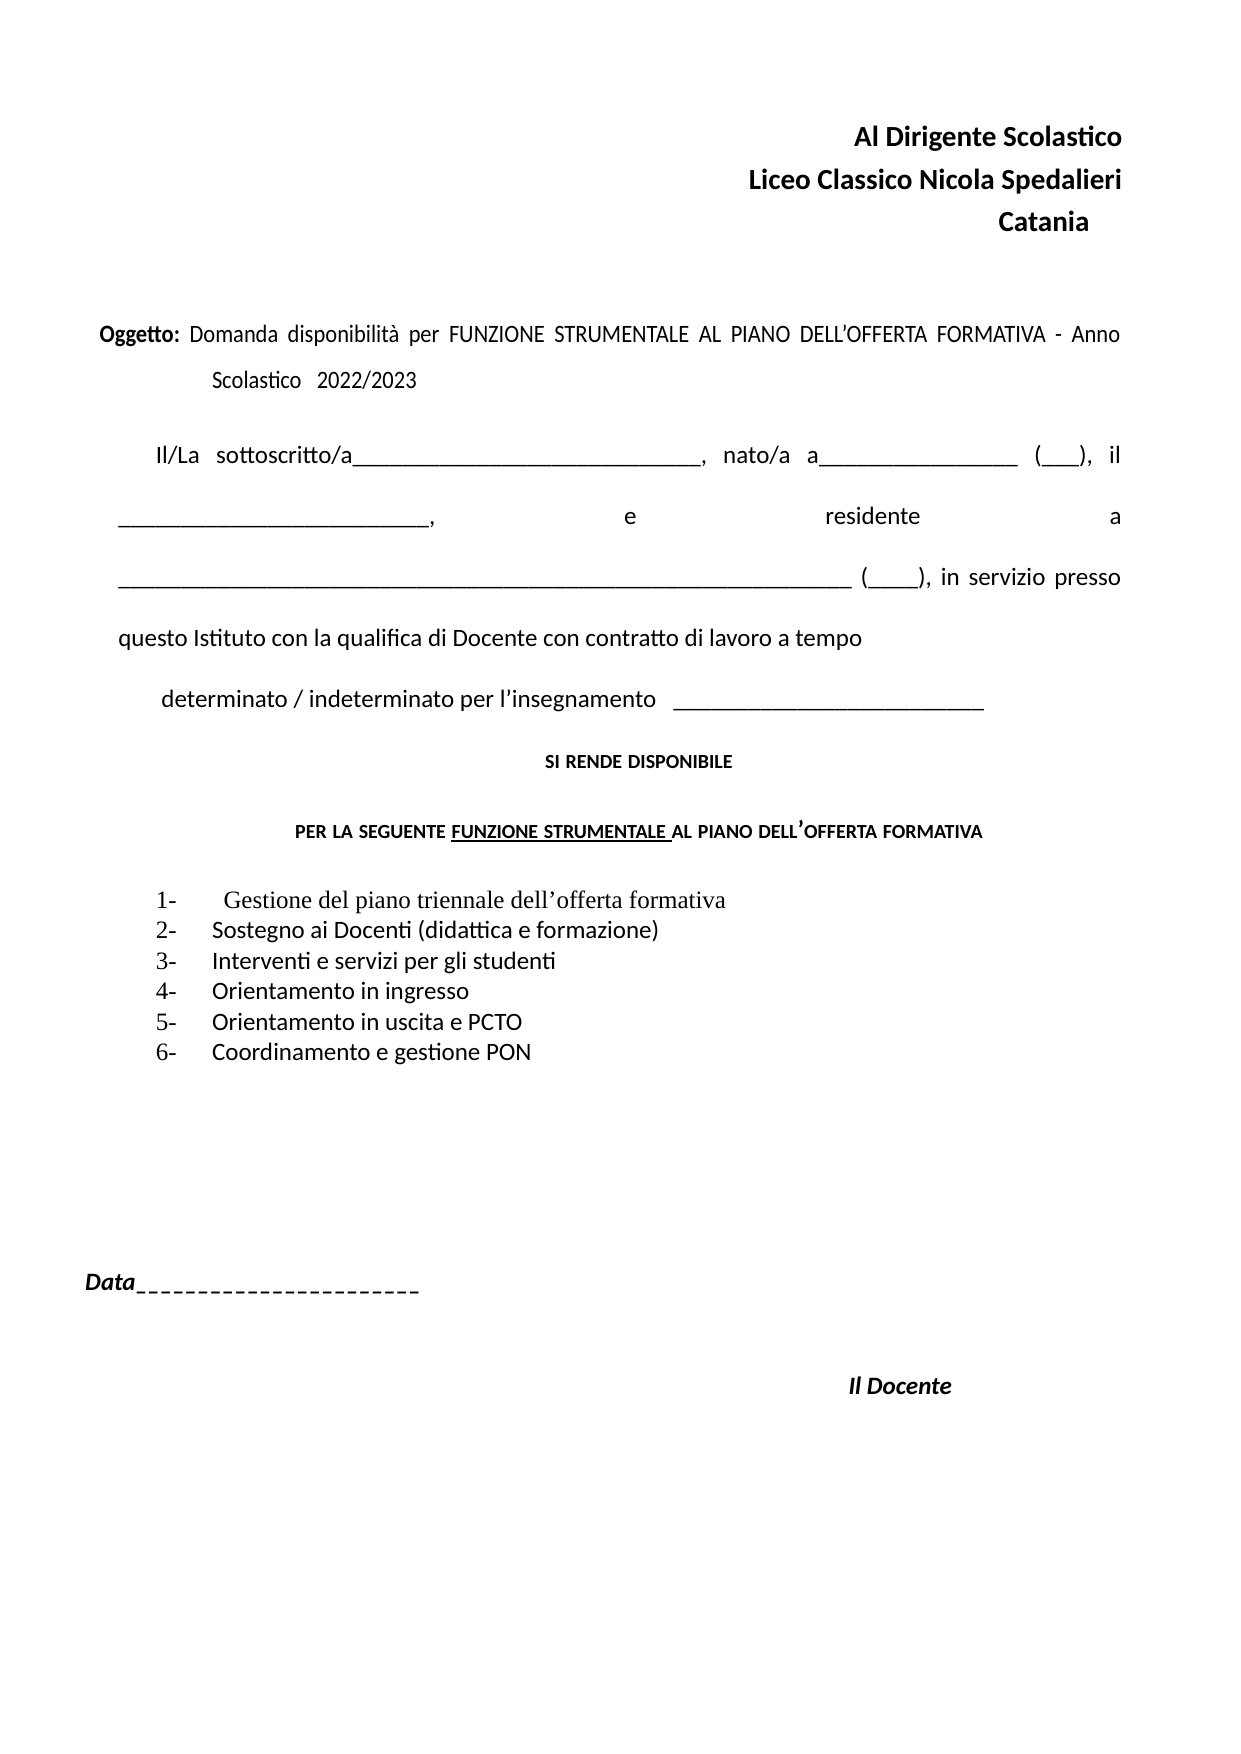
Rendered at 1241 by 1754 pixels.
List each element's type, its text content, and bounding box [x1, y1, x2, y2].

list Orientamento in uscita e PCTO [156, 1006, 1122, 1037]
text Al Dirigente Scolastico [118, 118, 1122, 154]
text determinato / indeterminato per l’insegnamento _________________________ [118, 683, 1122, 713]
text Oggetto: Domanda disponibilità per FUNZIONE STRUMENTALE AL PIANO DELL’OFFERTA FORMATIVA - Anno Scolastico 2022/2023 [99, 318, 1122, 394]
list Coordinamento e gestione PON [156, 1037, 1122, 1067]
text si rende disponibile [118, 744, 1122, 774]
text per la seguente funzione strumentale al piano dell’offerta formativa [118, 814, 1122, 844]
text Liceo Classico Nicola Spedalieri [118, 161, 1122, 196]
text Catania [118, 203, 1122, 239]
text Data_______________________ [74, 1266, 1122, 1296]
list Gestione del piano triennale dell’offerta formativa [156, 884, 1122, 914]
text Il/La sottoscritto/a____________________________, nato/a a________________ (___), il _________________________, e residente a ___________________________________________________________ (____), in servizio presso questo Istituto con la qualifica di Docente con contratto di lavoro a tempo [118, 439, 1122, 652]
list Orientamento in ingresso [156, 976, 1122, 1006]
text Il Docente [681, 1370, 1122, 1400]
list Sostegno ai Docenti (didattica e formazione) [156, 914, 1122, 945]
list Interventi e servizi per gli studenti [156, 945, 1122, 976]
